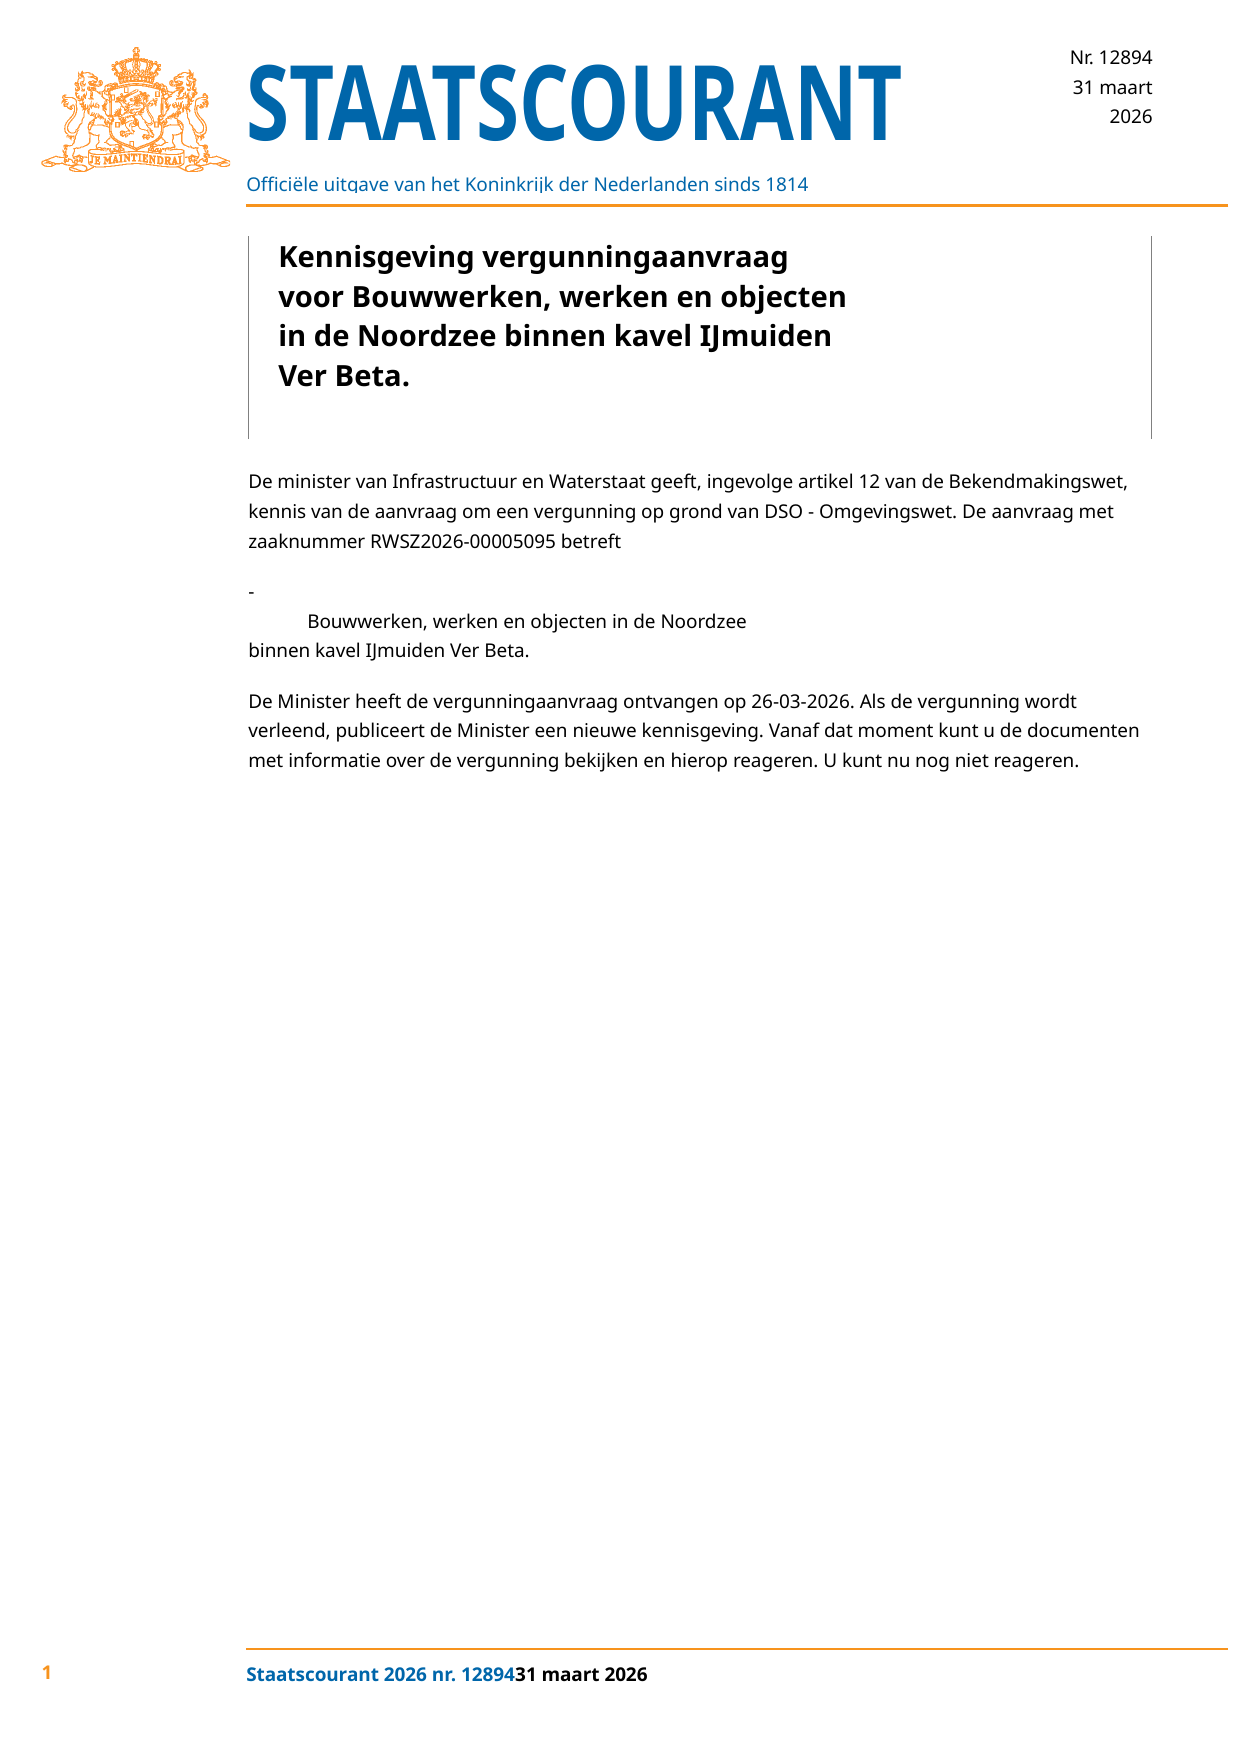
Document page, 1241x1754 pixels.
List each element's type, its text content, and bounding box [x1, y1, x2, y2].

table_header [1090, 236, 1151, 413]
text De Minister heeft de vergunningaanvraag ontvangen op 26-03-2026. Als de vergunning wordt verleend, publiceert de Minister een nieuwe kennisgeving. Vanaf dat moment kunt u de documenten met informatie over de vergunning bekijken en hierop reageren. U kunt nu nog niet reageren. [248, 688, 1152, 773]
table_header [850, 236, 912, 413]
table_header [850, 414, 1151, 439]
text binnen kavel IJmuiden Ver Beta. [248, 637, 1152, 663]
text De minister van Infrastructuur en Waterstaat geeft, ingevolge artikel 12 van de Bekendmakingswet, kennis van de aanvraag om een vergunning op grond van DSO - Omgevingswet. De aanvraag met zaaknummer RWSZ2026-00005095 betreft [248, 469, 1152, 553]
list Bouwwerken, werken en objecten in de Noordzee [248, 608, 1152, 633]
picture [41, 47, 231, 172]
table_header Kennisgeving vergunningaanvraag voor Bouwwerken, werken en objecten in de Noordzee binnen kavel IJmuiden Ver Beta. [249, 236, 850, 439]
picture [912, 236, 1090, 414]
